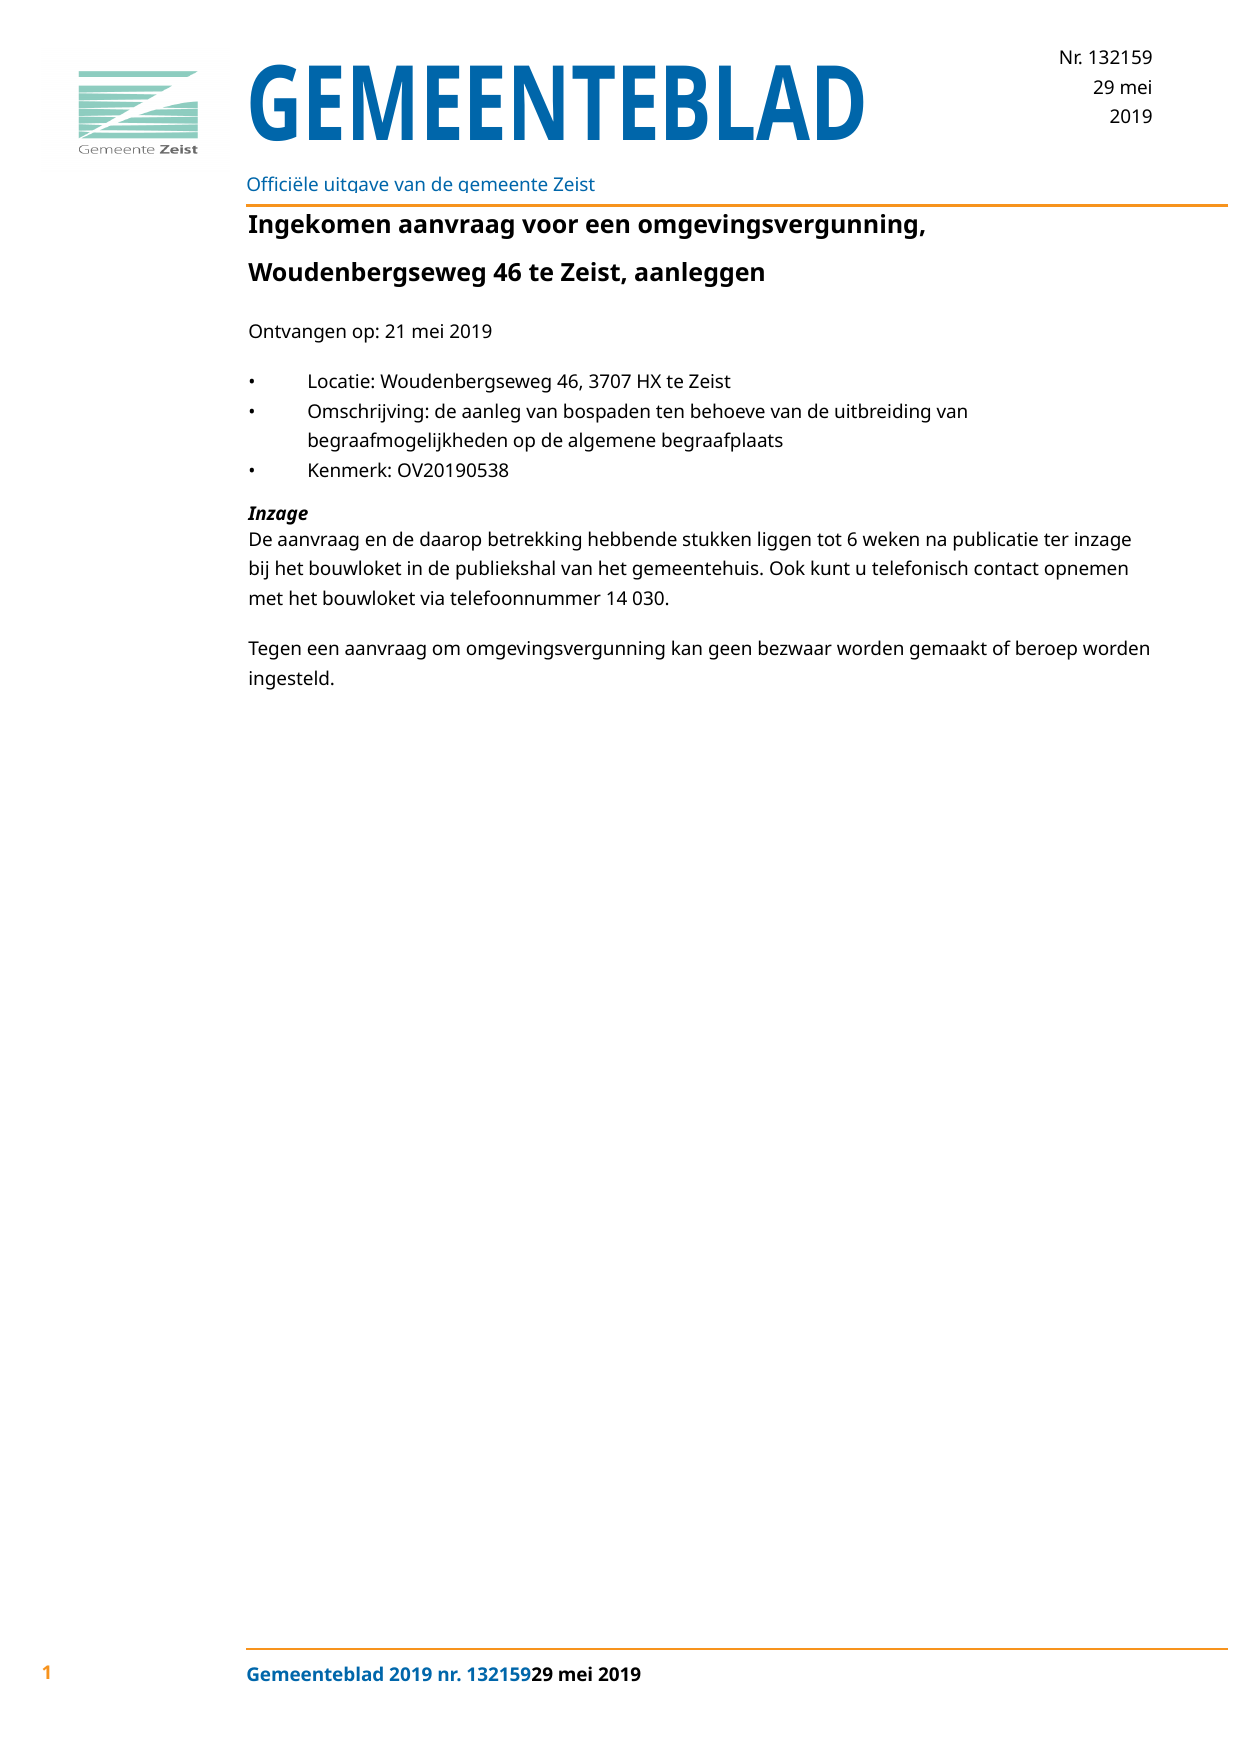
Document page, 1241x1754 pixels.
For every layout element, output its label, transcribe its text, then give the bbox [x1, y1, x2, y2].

list Locatie: Woudenbergseweg 46, 3707 HX te Zeist [248, 368, 1152, 394]
text Ontvangen op: 21 mei 2019 [248, 318, 1152, 344]
picture [41, 47, 231, 172]
list Kenmerk: OV20190538 [248, 457, 1152, 483]
text Inzage [248, 500, 1152, 526]
text Ingekomen aanvraag voor een omgevingsvergunning, Woudenbergseweg 46 te Zeist, aanleggen [248, 207, 1152, 288]
text Tegen een aanvraag om omgevingsvergunning kan geen bezwaar worden gemaakt of beroep worden ingesteld. [248, 636, 1152, 691]
list Omschrijving: de aanleg van bospaden ten behoeve van de uitbreiding van begraafmogelijkheden op de algemene begraafplaats [248, 398, 1152, 453]
text De aanvraag en de daarop betrekking hebbende stukken liggen tot 6 weken na publicatie ter inzage bij het bouwloket in de publiekshal van het gemeentehuis. Ook kunt u telefonisch contact opnemen met het bouwloket via telefoonnummer 14 030. [248, 526, 1152, 611]
